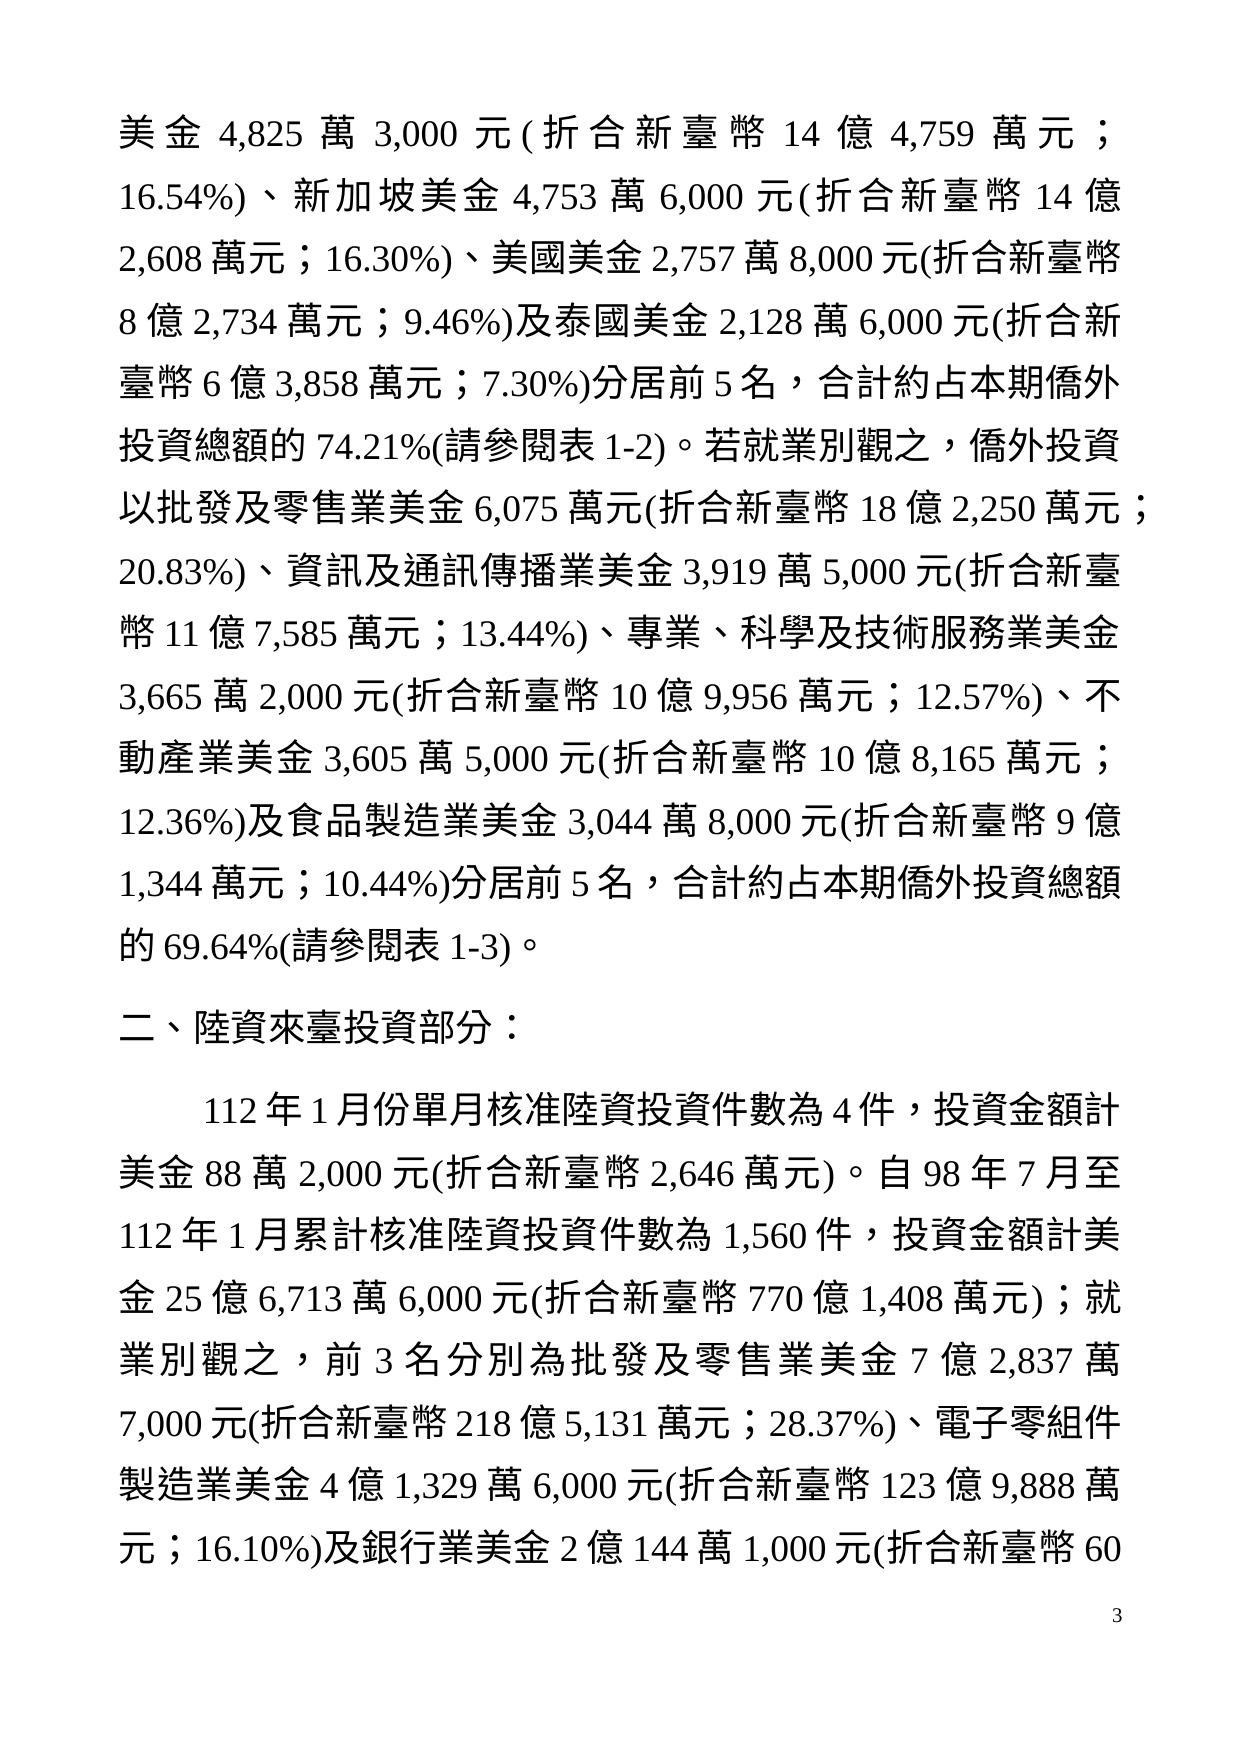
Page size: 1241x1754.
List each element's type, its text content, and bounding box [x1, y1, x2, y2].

text 112年1月核准僑外投資案件，若就地區觀之，以加勒比海英國屬地美金7,178萬4,000元(折合新臺幣21億5,352萬元；24.61%，主要為英屬開曼群島、英屬維京群島)、貝里斯美金4,825萬3,000元(折合新臺幣14億4,759萬元；16.54%)、新加坡美金4,753萬6,000元(折合新臺幣14億2,608萬元；16.30%)、美國美金2,757萬8,000元(折合新臺幣8億2,734萬元；9.46%)及泰國美金2,128萬6,000元(折合新臺幣6億3,858萬元；7.30%)分居前5名，合計約占本期僑外投資總額的74.21%(請參閱表1-2)。若就業別觀之，僑外投資以批發及零售業美金6,075萬元(折合新臺幣18億2,250萬元；20.83%)、資訊及通訊傳播業美金3,919萬5,000元(折合新臺幣11億7,585萬元；13.44%)、專業、科學及技術服務業美金3,665萬2,000元(折合新臺幣10億9,956萬元；12.57%)、不動產業美金3,605萬5,000元(折合新臺幣10億8,165萬元；12.36%)及食品製造業美金3,044萬8,000元(折合新臺幣9億1,344萬元；10.44%)分居前5名，合計約占本期僑外投資總額的69.64%(請參閱表1-3)。 [118, 89, 1122, 964]
text 112年1月份單月核准陸資投資件數為4件，投資金額計美金88萬2,000元(折合新臺幣2,646萬元)。自98年7月至112年1月累計核准陸資投資件數為1,560件，投資金額計美金25億6,713萬6,000元(折合新臺幣770億1,408萬元)；就業別觀之，前3名分別為批發及零售業美金7億2,837萬7,000元(折合新臺幣218億5,131萬元；28.37%)、電子零組件製造業美金4億1,329萬6,000元(折合新臺幣123億9,888萬元；16.10%)及銀行業美金2億144萬1,000元(折合新臺幣60 [118, 1065, 1122, 1565]
text 二、陸資來臺投資部分： [118, 983, 1122, 1046]
